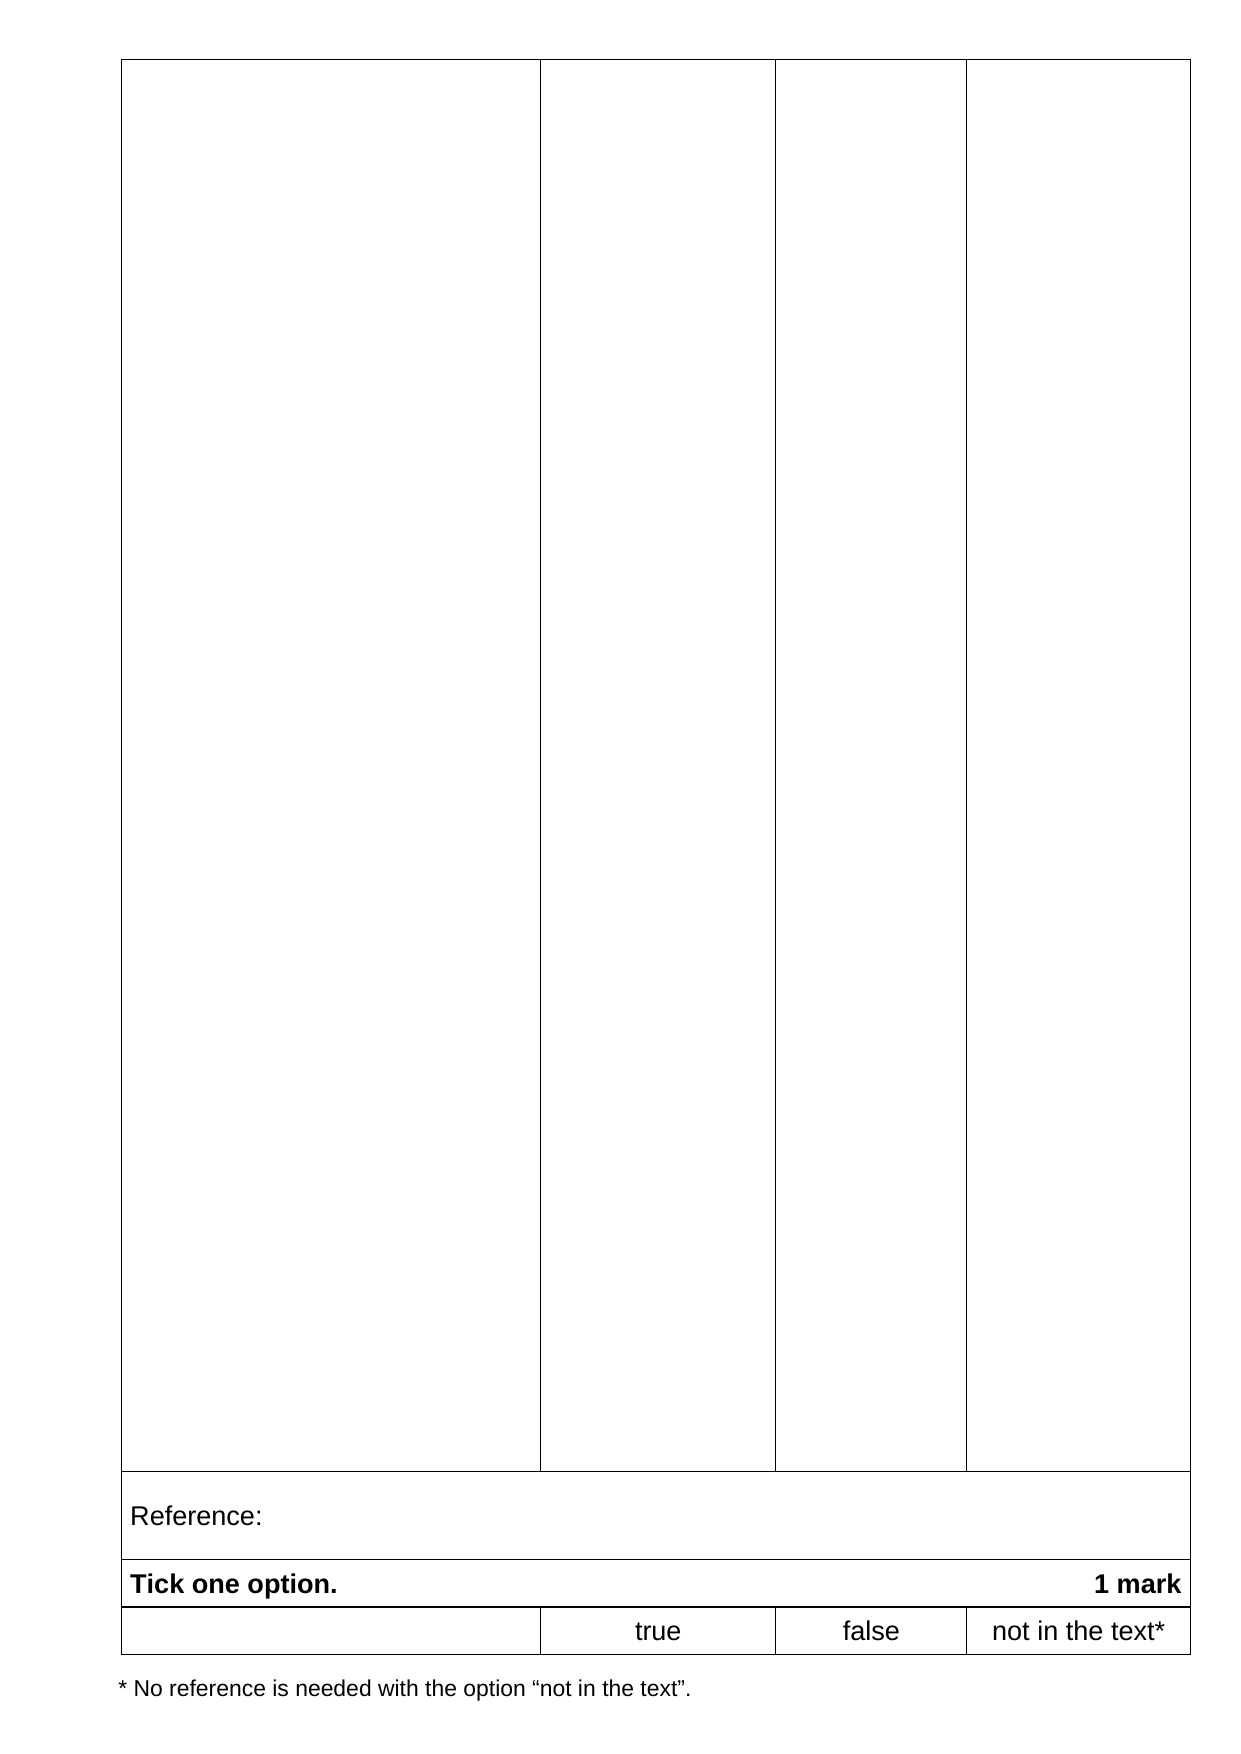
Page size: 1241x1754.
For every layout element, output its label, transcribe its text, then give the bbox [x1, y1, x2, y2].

table_cell Reference: [122, 1472, 540, 1559]
table_cell not in the text* [967, 1608, 1190, 1654]
table_cell [776, 1472, 967, 1559]
table_cell [540, 1560, 776, 1606]
table_cell 1 mark [967, 1560, 1190, 1606]
table_cell [967, 60, 1190, 1471]
table_cell [540, 1472, 776, 1559]
table_cell true [541, 1608, 775, 1654]
table_cell [776, 60, 966, 1471]
table_cell [967, 1472, 1190, 1559]
table_cell  [541, 60, 775, 1471]
table_cell According to Mr Hutchinson, blacks fail to appreciate relations with Latinos. [122, 60, 540, 1471]
table_cell false [776, 1608, 966, 1654]
table_cell [776, 1560, 967, 1606]
table_cell Tick one option. [122, 1560, 540, 1606]
table_cell [122, 1608, 540, 1654]
